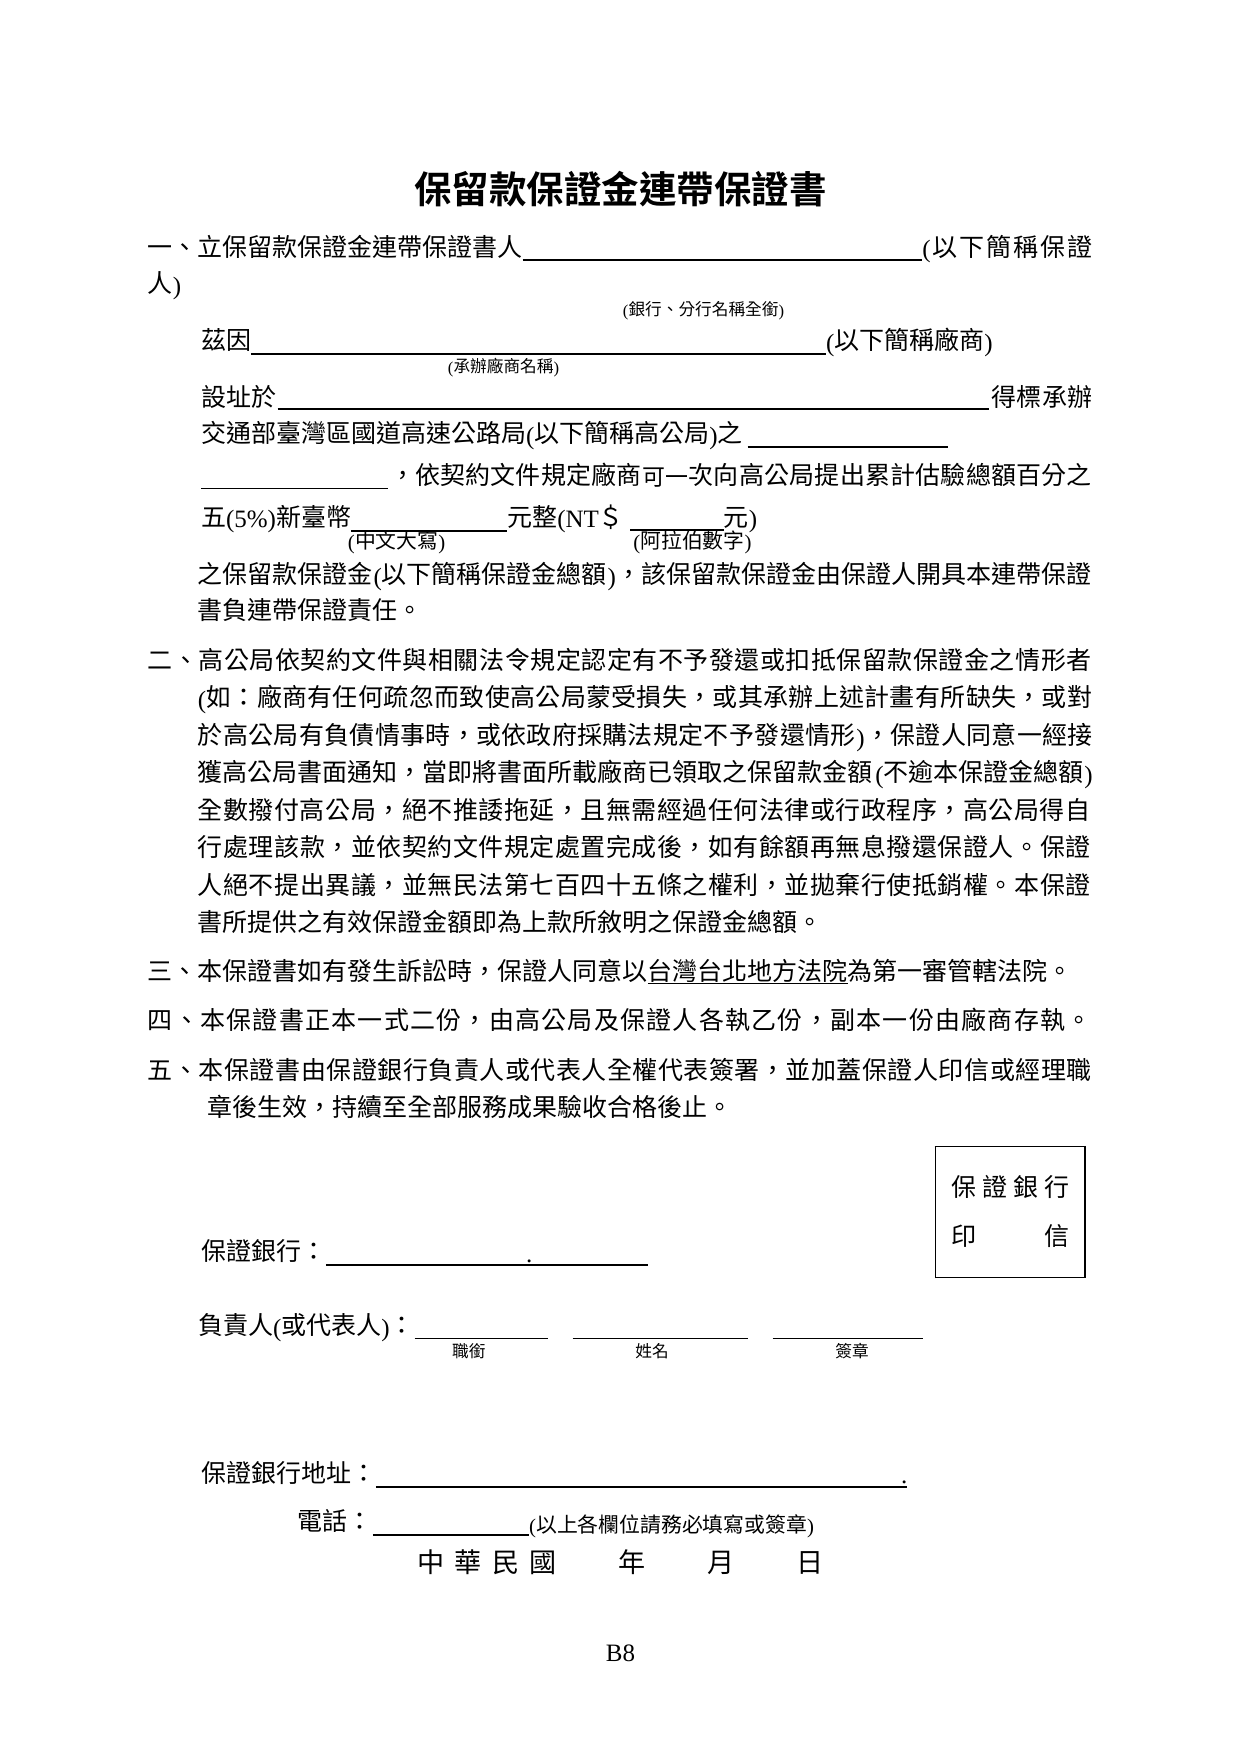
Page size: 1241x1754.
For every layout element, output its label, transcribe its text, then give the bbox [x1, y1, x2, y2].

text (銀行、分行名稱全銜) [148, 299, 1092, 320]
text 三、本保證書如有發生訴訟時，保證人同意以台灣台北地方法院為第一審管轄法院。 [148, 952, 1092, 988]
text 負責人(或代表人)： [148, 1305, 1092, 1342]
text (中文大寫) (阿拉伯數字) [201, 533, 1092, 554]
text [1086, 1232, 1092, 1268]
text 電話： (以上各欄位請務必填寫或簽章) [201, 1502, 1092, 1538]
text 保留款保證金連帶保證書 [148, 160, 1092, 214]
text 保證銀行： . [201, 1232, 934, 1268]
text (承辦廠商名稱) [201, 357, 1092, 377]
text 茲因 (以下簡稱廠商) [201, 320, 1092, 357]
text 中華民國 年 月 日 [148, 1538, 1092, 1580]
text 一、立保留款保證金連帶保證書人 (以下簡稱保證人) [148, 227, 1092, 299]
text 設址於 得標承辦交通部臺灣區國道高速公路局(以下簡稱高公局)之 [201, 377, 1092, 450]
text 之保留款保證金(以下簡稱保證金總額)，該保留款保證金由保證人開具本連帶保證書負連帶保證責任。 [198, 554, 1092, 627]
text 印信 [951, 1216, 1069, 1252]
text 保證銀行地址： . [201, 1453, 1092, 1489]
text 職銜 姓名 簽章 [148, 1342, 1092, 1362]
text 四、本保證書正本一式二份，由高公局及保證人各執乙份，副本一份由廠商存執。 [148, 1000, 1092, 1037]
text 五、本保證書由保證銀行負責人或代表人全權代表簽署，並加蓋保證人印信或經理職章後生效，持續至全部服務成果驗收合格後止。 [148, 1049, 1092, 1124]
text 二、高公局依契約文件與相關法令規定認定有不予發還或扣抵保留款保證金之情形者(如：廠商有任何疏忽而致使高公局蒙受損失，或其承辦上述計畫有所缺失，或對於高公局有負債情事時，或依政府採購法規定不予發還情形)，保證人同意一經接獲高公局書面通知，當即將書面所載廠商已領取之保留款金額(不逾本保證金總額)全數撥付高公局，絕不推諉拖延，且無需經過任何法律或行政程序，高公局得自行處理該款，並依契約文件規定處置完成後，如有餘額再無息撥還保證人。保證人絕不提出異議，並無民法第七百四十五條之權利，並拋棄行使抵銷權。本保證書所提供之有效保證金額即為上款所敘明之保證金總額。 [148, 639, 1092, 939]
text ，依契約文件規定廠商可一次向高公局提出累計估驗總額百分之五(5%)新臺幣 元整(NT＄ 元) [201, 450, 1092, 533]
text 保證銀行 [951, 1167, 1069, 1204]
